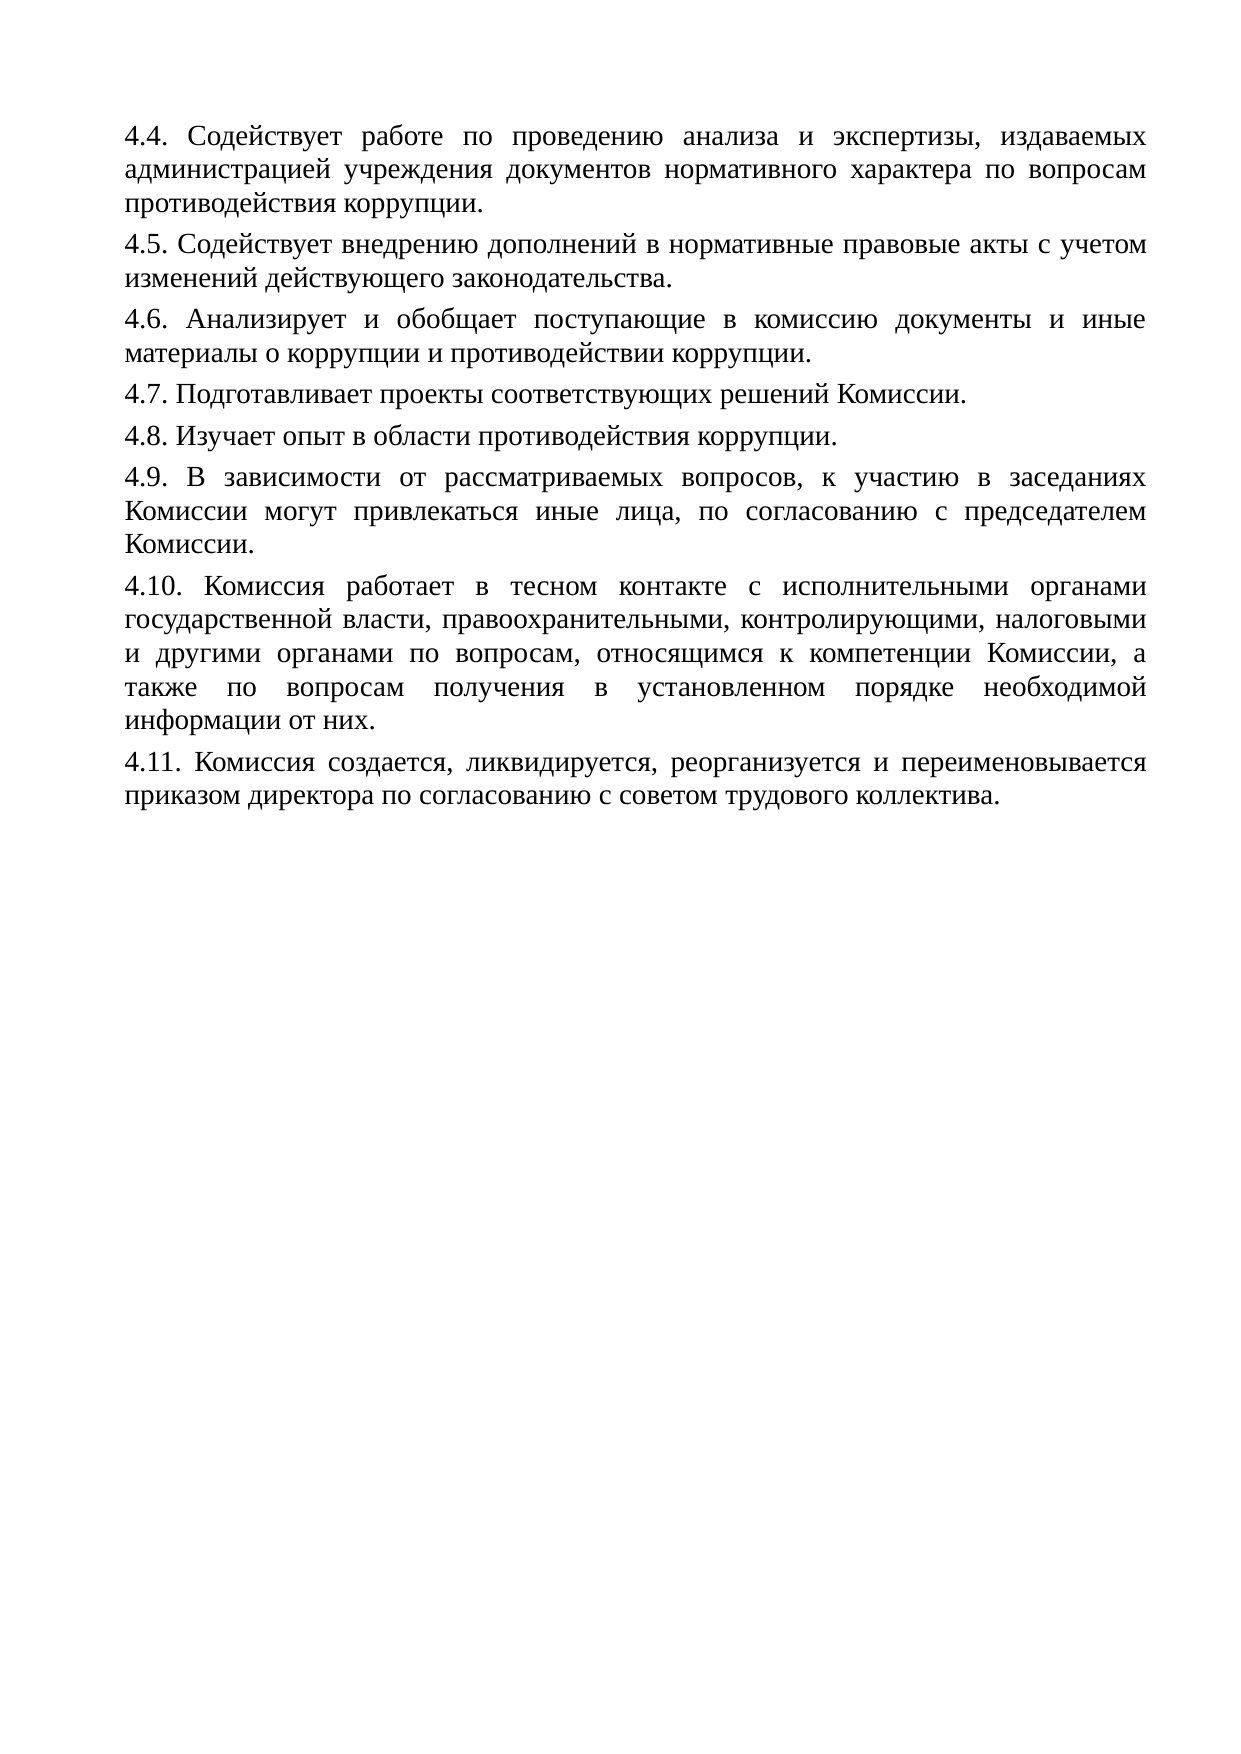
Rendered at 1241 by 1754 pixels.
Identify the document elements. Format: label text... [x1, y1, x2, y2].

text 4.6. Анализирует и обобщает поступающие в комиссию документы и иные материалы о коррупции и противодействии коррупции. [124, 302, 1147, 369]
text 4.5. Содействует внедрению дополнений в нормативные правовые акты с учетом изменений действующего законодательства. [124, 227, 1147, 294]
text 4.9. В зависимости от рассматриваемых вопросов, к участию в заседаниях Комиссии могут привлекаться иные лица, по согласованию с председателем Комиссии. [124, 459, 1147, 560]
text 4.7. Подготавливает проекты соответствующих решений Комиссии. [124, 377, 1147, 410]
text 4.8. Изучает опыт в области противодействия коррупции. [124, 418, 1147, 452]
text 4.10. Комиссия работает в тесном контакте с исполнительными органами государственной власти, правоохранительными, контролирующими, налоговыми и другими органами по вопросам, относящимся к компетенции Комиссии, а также по вопросам получения в установленном порядке необходимой информации от них. [124, 568, 1147, 736]
text 4.11. Комиссия создается, ликвидируется, реорганизуется и переименовывается приказом директора по согласованию с советом трудового коллектива. [124, 744, 1147, 811]
text 4.4. Содействует работе по проведению анализа и экспертизы, издаваемых администрацией учреждения документов нормативного характера по вопросам противодействия коррупции. [124, 118, 1147, 219]
